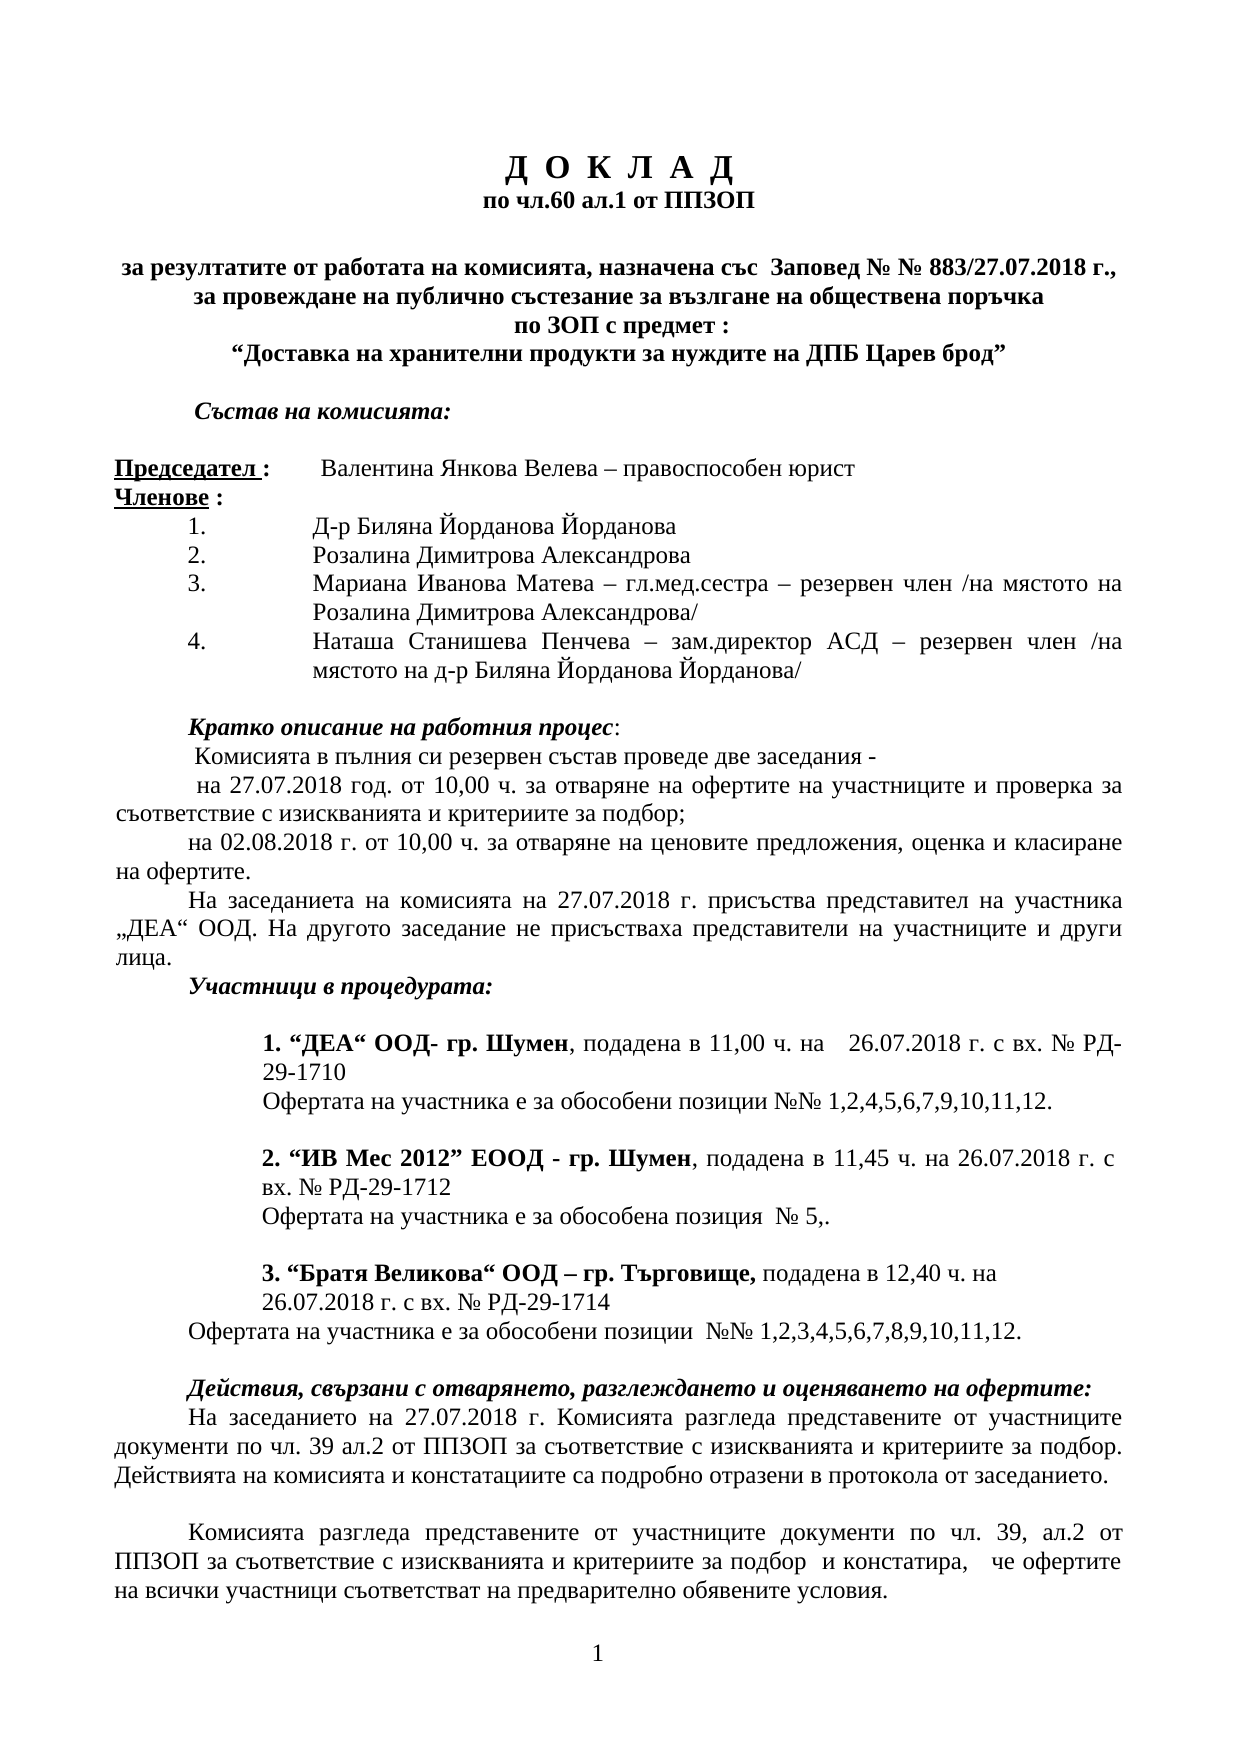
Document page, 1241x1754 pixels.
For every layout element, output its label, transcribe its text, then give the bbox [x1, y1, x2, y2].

text за провеждане на публично състезание за възлгане на обществена поръчка [114, 281, 1123, 310]
list Д-р Биляна Йорданова Йорданова [187, 511, 1123, 540]
text на 27.07.2018 год. от 10,00 ч. за отваряне на офертите на участниците и проверка за съответствие с изискванията и критериите за подбор; [116, 770, 1123, 827]
text на 02.08.2018 г. от 10,00 ч. за отваряне на ценовите предложения, оценка и класиране на офертите. [116, 827, 1123, 885]
text Комисията разгледа представените от участниците документи по чл. 39, ал.2 от ППЗОП за съответствие с изискванията и критериите за подбор и констатира, че офертите на всички участници съответстват на предварително обявените условия. [114, 1517, 1123, 1603]
text за резултатите от работата на комисията, назначена със Заповед № № 883/27.07.2018 г., [114, 252, 1123, 281]
text Участници в процедурата: [116, 971, 1123, 1000]
text Състав на комисията: [114, 396, 1123, 425]
text 2. “ИВ Мес 2012” ЕООД - гр. Шумен, подадена в 11,45 ч. на 26.07.2018 г. с вх. № РД-29-1712 [114, 1143, 1123, 1201]
text Кратко описание на работния процес: [116, 712, 1123, 741]
text Комисията в пълния си резервен състав проведе две заседания - [116, 741, 1123, 770]
text “Доставка на хранителни продукти за нуждите на ДПБ Царев брод” [114, 338, 1123, 367]
text Членове : [114, 482, 1123, 511]
text Офертата на участника е за обособени позиции №№ 1,2,4,5,6,7,9,10,11,12. [262, 1086, 1123, 1115]
text Офертата на участника е за обособена позиция № 5,. [112, 1201, 1123, 1230]
list Мариана Иванова Матева – гл.мед.сестра – резервен член /на мястото на Розалина Димитрова Александрова/ [187, 568, 1123, 626]
text Офертата на участника е за обособени позиции №№ 1,2,3,4,5,6,7,8,9,10,11,12. [114, 1316, 1123, 1345]
list Розалина Димитрова Александрова [187, 540, 1123, 568]
text На заседаниета на комисията на 27.07.2018 г. присъства представител на участника „ДЕА“ ООД. На другото заседание не присъстваха представители на участниците и други лица. [116, 885, 1123, 971]
text 1. “ДЕА“ ООД- гр. Шумен, подадена в 11,00 ч. на 26.07.2018 г. с вх. № РД-29-1710 [262, 1028, 1123, 1086]
list Наташа Станишева Пенчева – зам.директор АСД – резервен член /на мястото на д-р Биляна Йорданова Йорданова/ [187, 626, 1123, 683]
text 3. “Братя Великова“ ООД – гр. Търговище, подадена в 12,40 ч. на 26.07.2018 г. с вх. № РД-29-1714 [114, 1258, 1123, 1316]
text Председател : Валентина Янкова Велева – правоспособен юрист [114, 453, 1123, 482]
text На заседанието на 27.07.2018 г. Комисията разгледа представените от участниците документи по чл. 39 ал.2 от ППЗОП за съответствие с изискванията и критериите за подбор. Действията на комисията и констатациите са подробно отразени в протокола от заседанието. [114, 1402, 1123, 1488]
text по ЗОП с предмет : [114, 310, 1123, 338]
text по чл.60 ал.1 от ППЗОП [114, 185, 1123, 214]
text Д О К Л А Д [114, 147, 1123, 185]
text Действия, свързани с отварянето, разглеждането и оценяването на офертите: [114, 1373, 1123, 1402]
